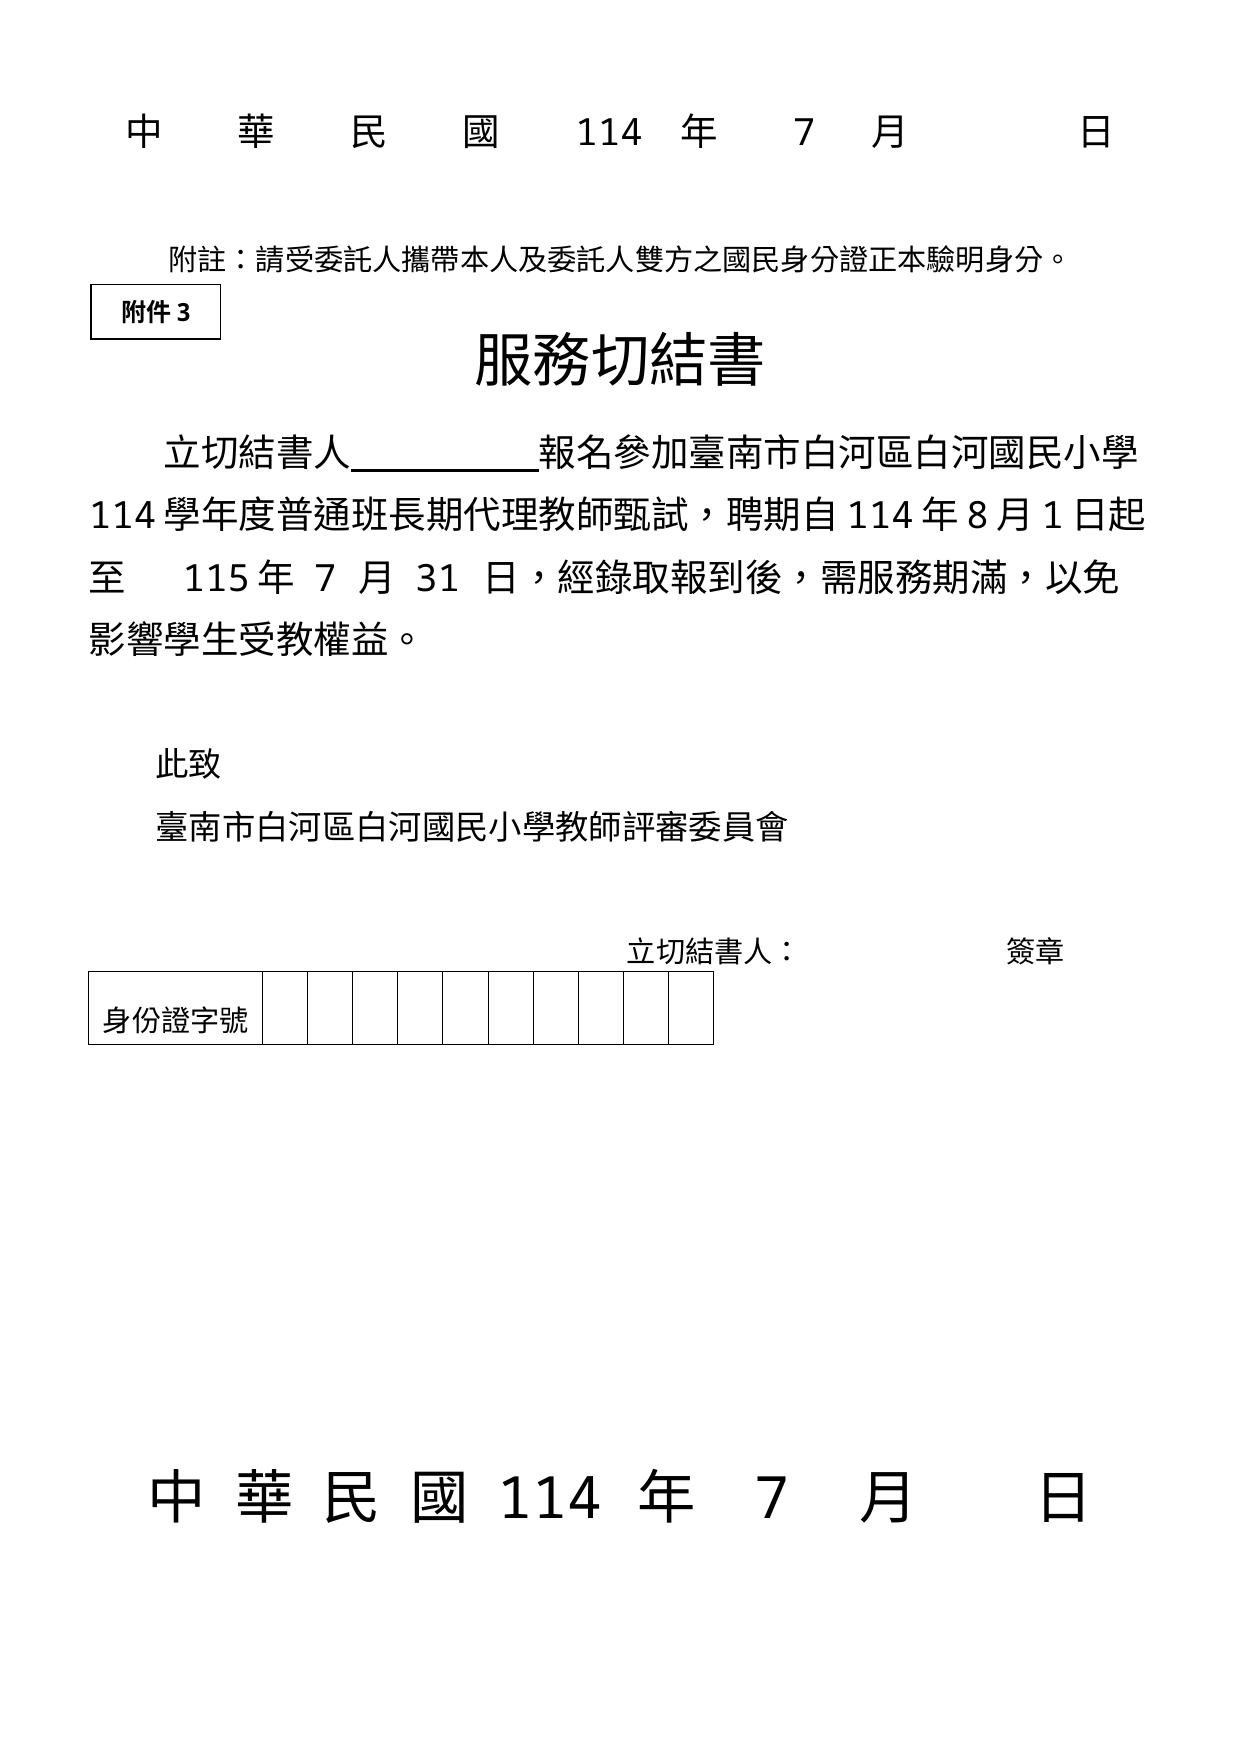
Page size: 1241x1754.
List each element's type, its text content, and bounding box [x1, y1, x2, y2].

table_header 身份證字號 [89, 972, 262, 1044]
table_header [534, 972, 578, 1044]
text 立切結書人 報名參加臺南市白河區白河國民小學114學年度普通班長期代理教師甄試，聘期自114年8月1日起至 115年 7 月 31 日，經錄取報到後，需服務期滿，以免影響學生受教權益。 [89, 408, 1152, 658]
table_header [263, 972, 307, 1044]
text 中 華 民 國 114 年 7 月 日 [89, 96, 1152, 158]
table_header [624, 972, 668, 1044]
text 立切結書人： 簽章 [89, 908, 1064, 971]
table_header [353, 972, 397, 1044]
text 中 華 民 國 114 年 7 月 日 [89, 1420, 1152, 1545]
table_header [443, 972, 488, 1044]
table_header [669, 972, 713, 1044]
text 服務切結書 [89, 283, 1152, 408]
table_header [308, 972, 352, 1044]
text 附註：請受委託人攜帶本人及委託人雙方之國民身分證正本驗明身分。 [89, 221, 1152, 283]
text 臺南市白河區白河國民小學教師評審委員會 [89, 783, 1152, 846]
text 附件3 [107, 293, 205, 329]
table_header [579, 972, 623, 1044]
text 此致 [89, 721, 1152, 783]
table_header [398, 972, 442, 1044]
table_header [489, 972, 533, 1044]
